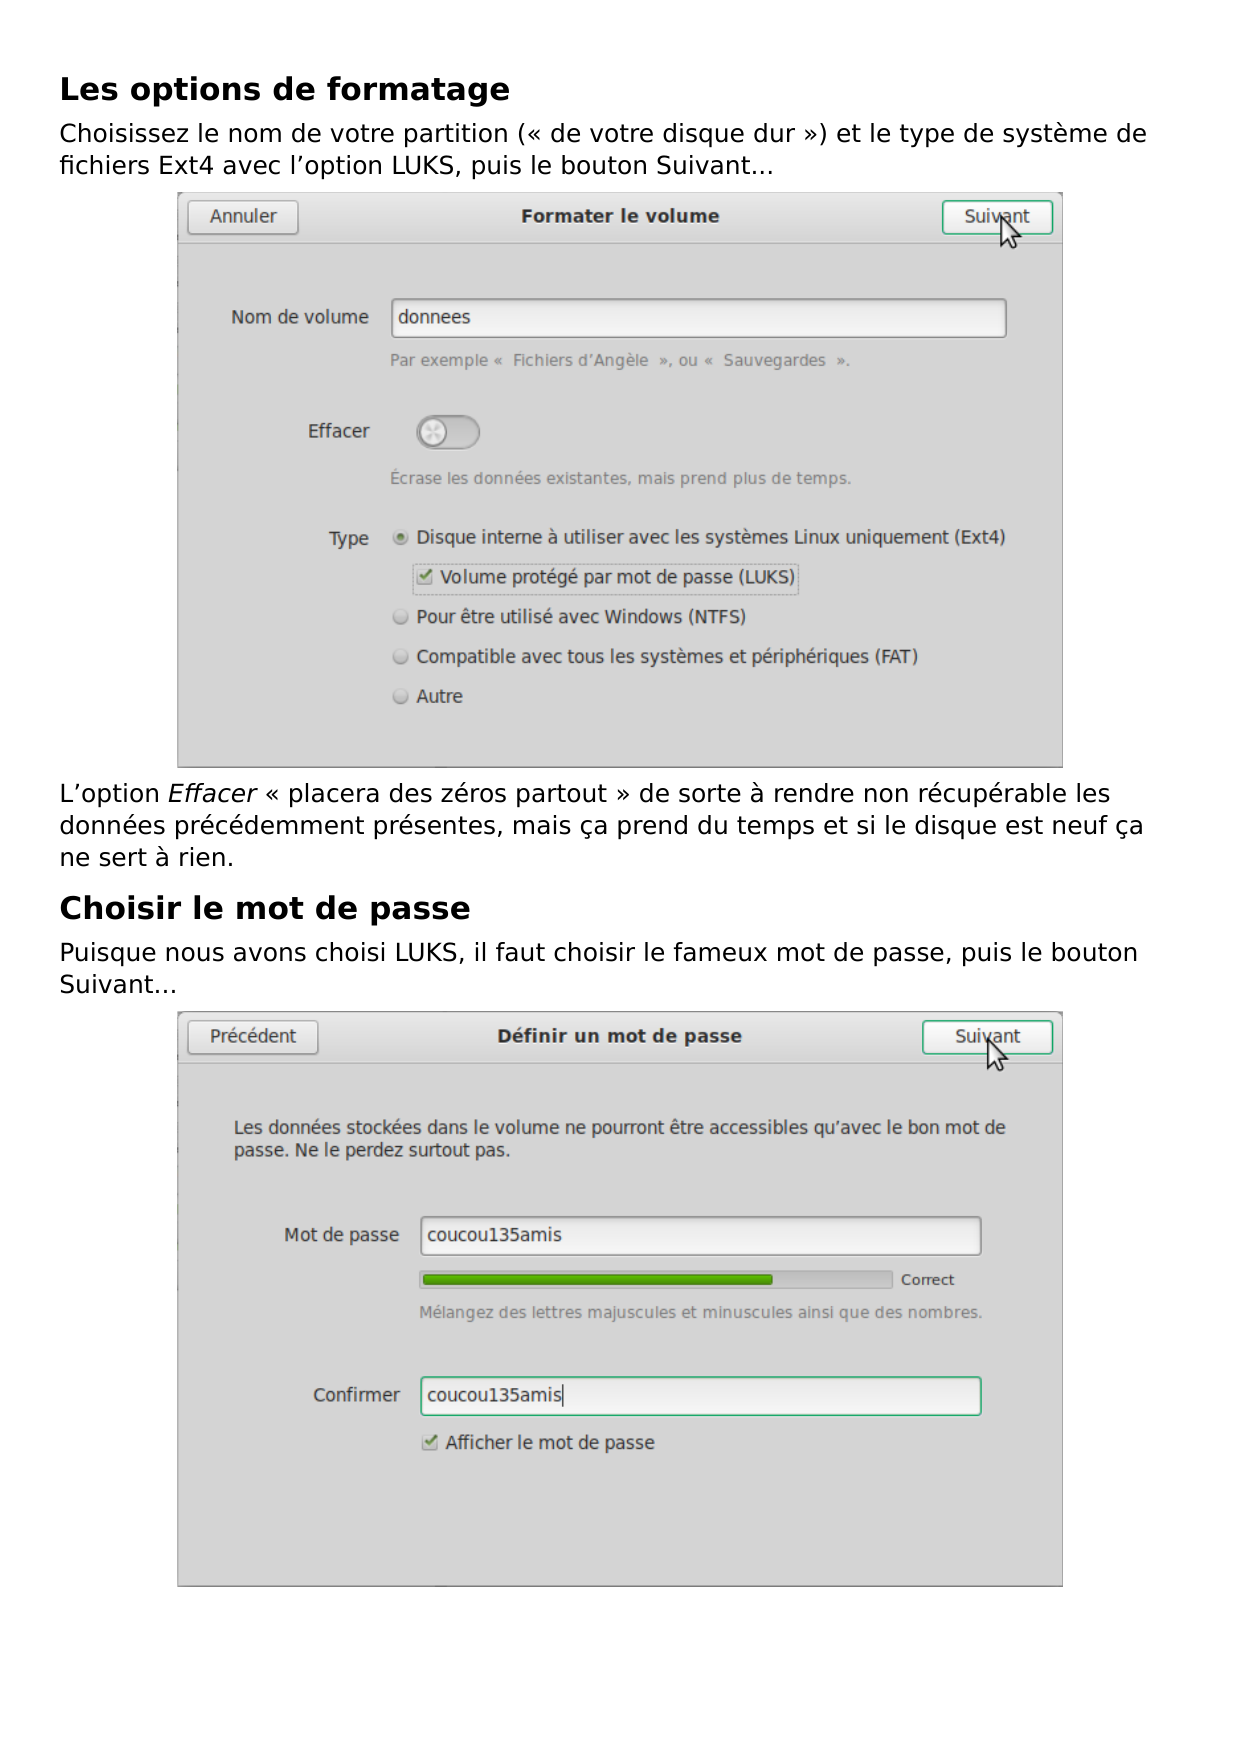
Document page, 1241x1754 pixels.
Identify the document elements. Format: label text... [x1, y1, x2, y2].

picture [177, 1011, 1063, 1587]
text L’option Effacer « placera des zéros partout » de sorte à rendre non récupérable les données précédemment présentes, mais ça prend du temps et si le disque est neuf ça ne sert à rien. [59, 779, 1181, 872]
text Puisque nous avons choisi LUKS, il faut choisir le fameux mot de passe, puis le bouton Suivant... [59, 938, 1181, 999]
subtitle Les options de formatage [59, 71, 1181, 107]
picture [177, 192, 1063, 768]
subtitle Choisir le mot de passe [59, 890, 1181, 926]
text Choisissez le nom de votre partition (« de votre disque dur ») et le type de système de fichiers Ext4 avec l’option LUKS, puis le bouton Suivant... [59, 119, 1181, 180]
